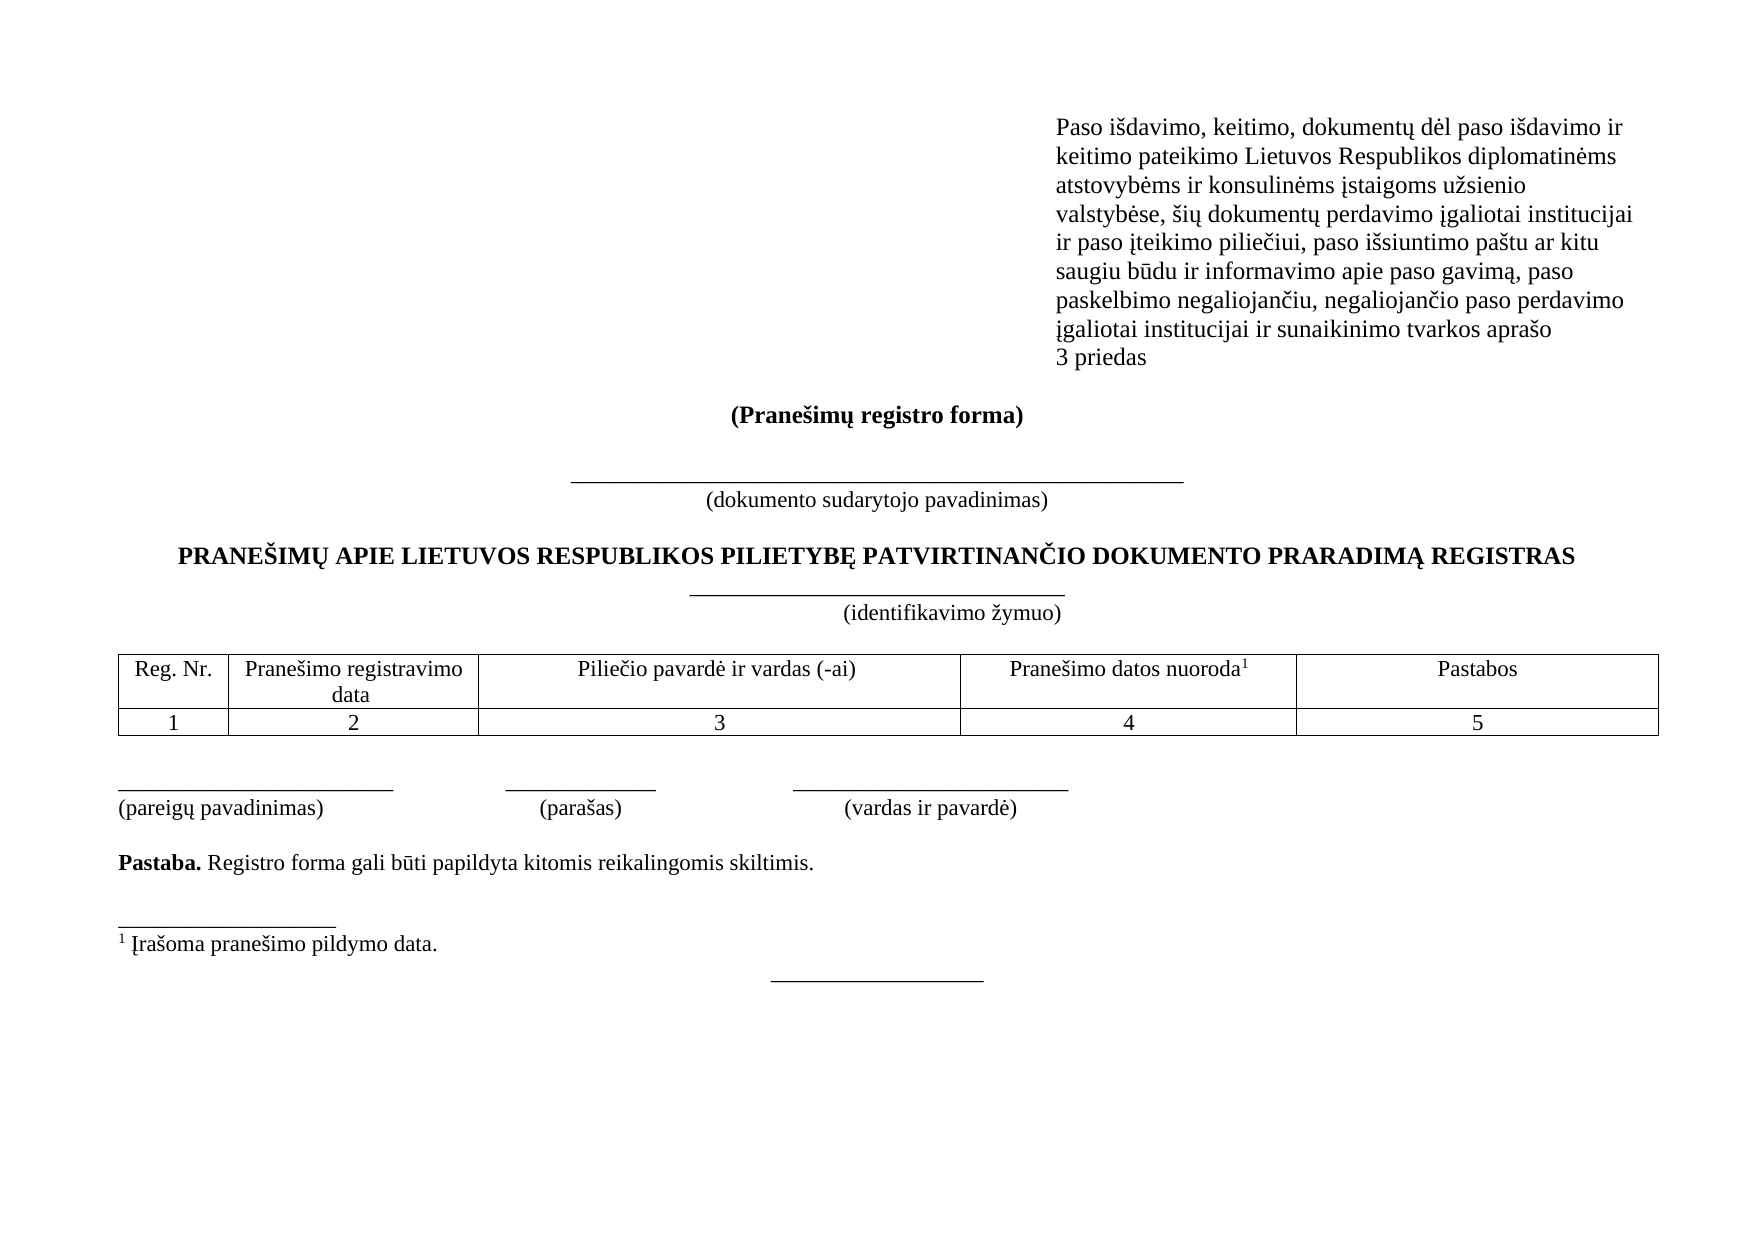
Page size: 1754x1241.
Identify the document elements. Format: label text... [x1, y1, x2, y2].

table_header Piliečio pavardė ir vardas (-ai) [479, 655, 960, 708]
text 1 Įrašoma pranešimo pildymo data. [118, 930, 1636, 956]
text ______________________ ____________ ______________________ [118, 765, 1636, 793]
text (dokumento sudarytojo pavadinimas) [118, 486, 1636, 512]
table_header Pastabos [1297, 655, 1658, 708]
table_cell 2 [229, 709, 478, 735]
text (pareigų pavadinimas) (parašas) (vardas ir pavardė) [118, 793, 1636, 820]
text ___________________ [118, 904, 1636, 930]
table_cell 1 [119, 709, 228, 735]
table_header Pranešimo datos nuoroda1 [961, 655, 1296, 708]
text PRANEŠIMŲ APIE LIETUVOS RESPUBLIKOS PILIETYBĘ PATVIRTINANČIO DOKUMENTO PRARADIMĄ REGISTRAS ______________________________ [118, 541, 1636, 599]
table_cell 4 [961, 709, 1296, 735]
text Pastaba. Registro forma gali būti papildyta kitomis reikalingomis skiltimis. [118, 849, 1636, 875]
table_header Pranešimo registravimo data [229, 655, 478, 708]
text (Pranešimų registro forma) [118, 400, 1636, 429]
text _________________________________________________ [118, 457, 1636, 486]
text (identifikavimo žymuo) [843, 599, 1636, 625]
table_cell 5 [1297, 709, 1658, 735]
text _________________ [118, 956, 1636, 985]
text Paso išdavimo, keitimo, dokumentų dėl paso išdavimo ir keitimo pateikimo Lietuvos Respublikos diplomatinėms atstovybėms ir konsulinėms įstaigoms užsienio valstybėse, šių dokumentų perdavimo įgaliotai institucijai ir paso įteikimo piliečiui, paso išsiuntimo paštu ar kitu saugiu būdu ir informavimo apie paso gavimą, paso paskelbimo negaliojančiu, negaliojančio paso perdavimo įgaliotai institucijai ir sunaikinimo tvarkos aprašo [1056, 112, 1636, 342]
table_cell 3 [479, 709, 960, 735]
table_header Reg. Nr. [119, 655, 228, 708]
text 3 priedas [1056, 342, 1636, 371]
